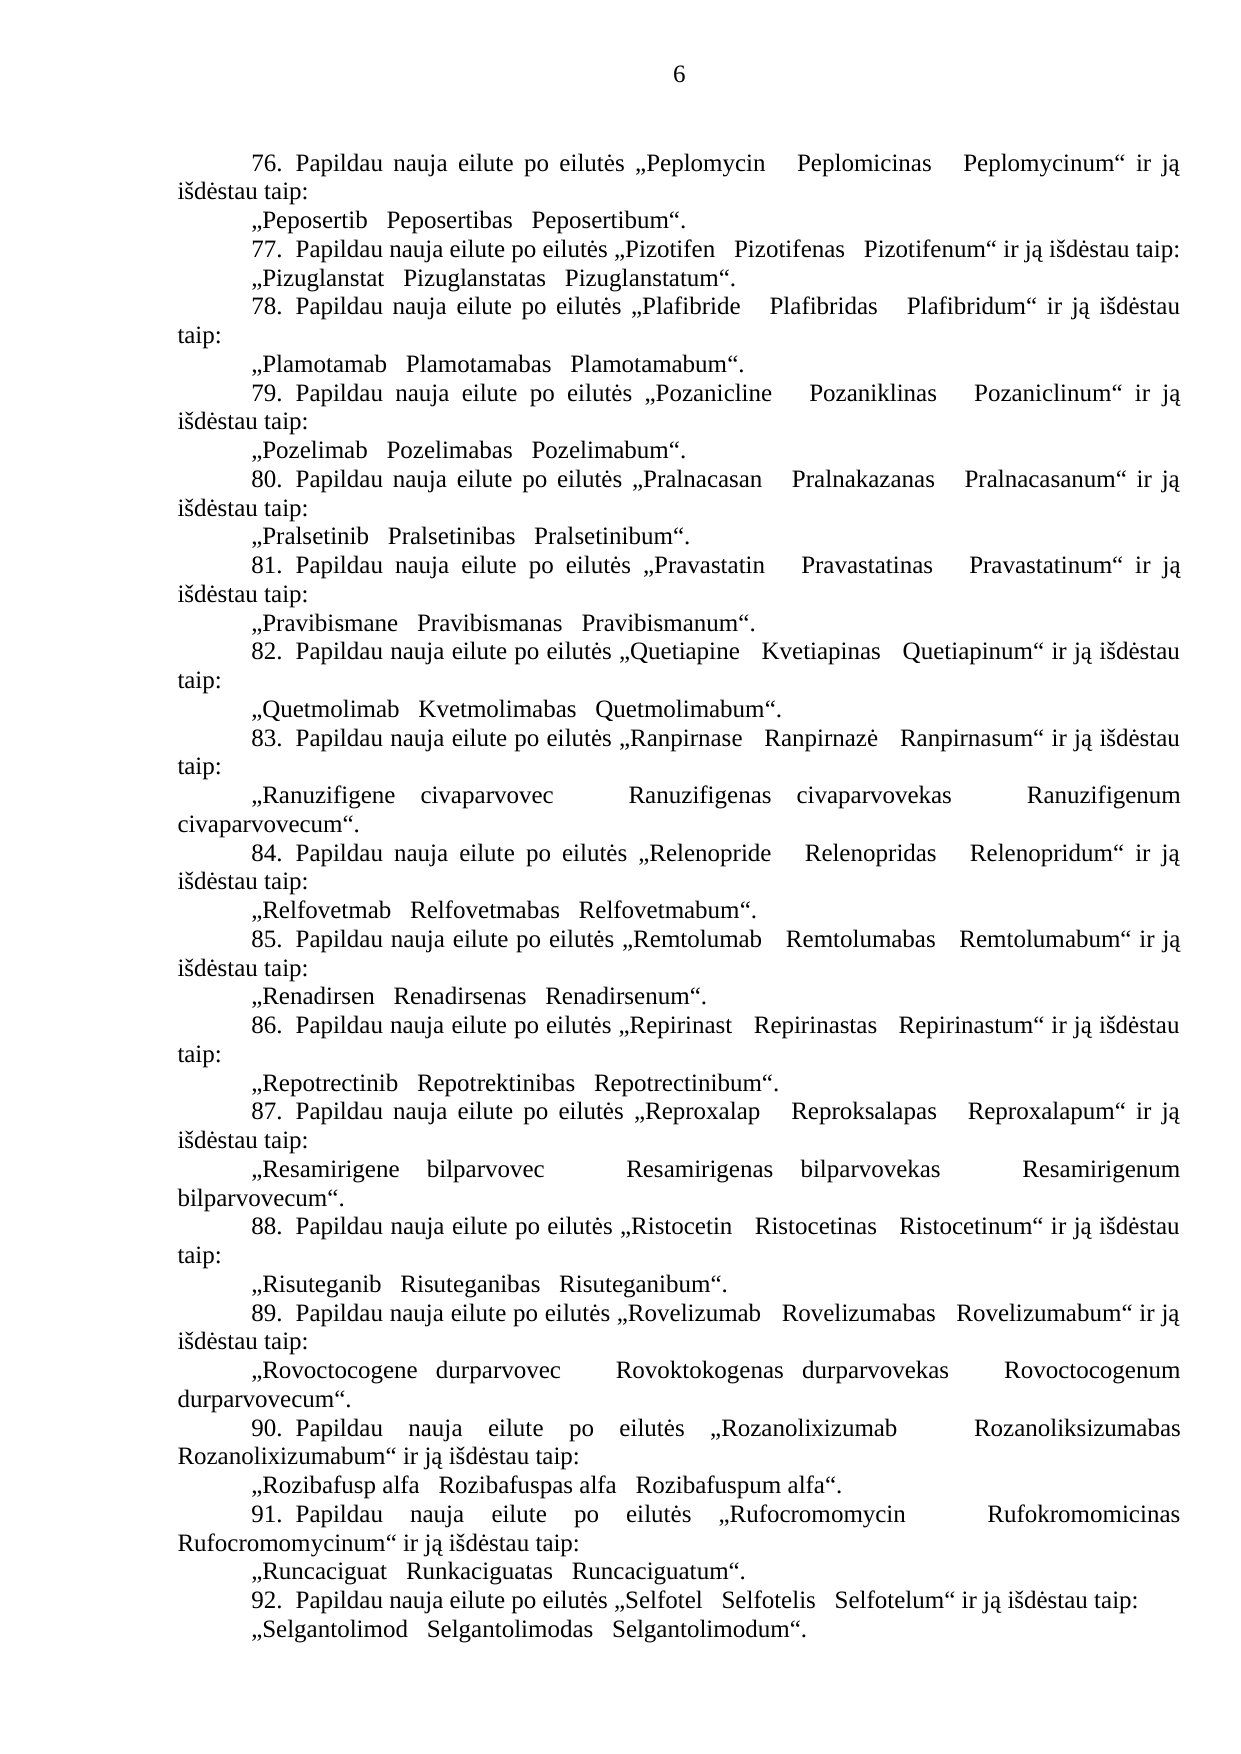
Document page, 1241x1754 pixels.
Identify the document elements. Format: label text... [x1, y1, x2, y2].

text „Pozelimab Pozelimabas Pozelimabum“. [177, 435, 1181, 464]
text „Ranuzifigene civaparvovec Ranuzifigenas civaparvovekas Ranuzifigenum civaparvovecum“. [177, 780, 1181, 838]
text 81. Papildau nauja eilute po eilutės „Pravastatin Pravastatinas Pravastatinum“ ir ją išdėstau taip: [177, 550, 1181, 608]
text 86. Papildau nauja eilute po eilutės „Repirinast Repirinastas Repirinastum“ ir ją išdėstau taip: [177, 1010, 1181, 1068]
text „Peposertib Peposertibas Peposertibum“. [177, 205, 1181, 234]
text 84. Papildau nauja eilute po eilutės „Relenopride Relenopridas Relenopridum“ ir ją išdėstau taip: [177, 838, 1181, 895]
text 80. Papildau nauja eilute po eilutės „Pralnacasan Pralnakazanas Pralnacasanum“ ir ją išdėstau taip: [177, 464, 1181, 521]
text 78. Papildau nauja eilute po eilutės „Plafibride Plafibridas Plafibridum“ ir ją išdėstau taip: [177, 291, 1181, 349]
text „Pravibismane Pravibismanas Pravibismanum“. [177, 608, 1181, 636]
text „Resamirigene bilparvovec Resamirigenas bilparvovekas Resamirigenum bilparvovecum“. [177, 1154, 1181, 1211]
text „Rozibafusp alfa Rozibafuspas alfa Rozibafuspum alfa“. [177, 1470, 1181, 1499]
text 91. Papildau nauja eilute po eilutės „Rufocromomycin Rufokromomicinas Rufocromomycinum“ ir ją išdėstau taip: [177, 1499, 1181, 1556]
text 88. Papildau nauja eilute po eilutės „Ristocetin Ristocetinas Ristocetinum“ ir ją išdėstau taip: [177, 1211, 1181, 1269]
text „Repotrectinib Repotrektinibas Repotrectinibum“. [177, 1068, 1181, 1096]
text 82. Papildau nauja eilute po eilutės „Quetiapine Kvetiapinas Quetiapinum“ ir ją išdėstau taip: [177, 636, 1181, 694]
text „Relfovetmab Relfovetmabas Relfovetmabum“. [177, 895, 1181, 924]
text „Selgantolimod Selgantolimodas Selgantolimodum“. [177, 1614, 1181, 1643]
text 83. Papildau nauja eilute po eilutės „Ranpirnase Ranpirnazė Ranpirnasum“ ir ją išdėstau taip: [177, 723, 1181, 780]
text „Risuteganib Risuteganibas Risuteganibum“. [177, 1269, 1181, 1298]
text „Pralsetinib Pralsetinibas Pralsetinibum“. [177, 521, 1181, 550]
text 92. Papildau nauja eilute po eilutės „Selfotel Selfotelis Selfotelum“ ir ją išdėstau taip: [251, 1585, 1181, 1614]
text 87. Papildau nauja eilute po eilutės „Reproxalap Reproksalapas Reproxalapum“ ir ją išdėstau taip: [177, 1096, 1181, 1154]
text 76. Papildau nauja eilute po eilutės „Peplomycin Peplomicinas Peplomycinum“ ir ją išdėstau taip: [177, 148, 1181, 205]
text 77. Papildau nauja eilute po eilutės „Pizotifen Pizotifenas Pizotifenum“ ir ją išdėstau taip: [251, 234, 1181, 263]
text „Rovoctocogene durparvovec Rovoktokogenas durparvovekas Rovoctocogenum durparvovecum“. [177, 1355, 1181, 1413]
text „Pizuglanstat Pizuglanstatas Pizuglanstatum“. [177, 263, 1181, 291]
text 79. Papildau nauja eilute po eilutės „Pozanicline Pozaniklinas Pozaniclinum“ ir ją išdėstau taip: [177, 378, 1181, 435]
text 90. Papildau nauja eilute po eilutės „Rozanolixizumab Rozanoliksizumabas Rozanolixizumabum“ ir ją išdėstau taip: [177, 1413, 1181, 1470]
text „Renadirsen Renadirsenas Renadirsenum“. [177, 981, 1181, 1010]
text „Plamotamab Plamotamabas Plamotamabum“. [177, 349, 1181, 378]
text „Runcaciguat Runkaciguatas Runcaciguatum“. [177, 1556, 1181, 1585]
text 85. Papildau nauja eilute po eilutės „Remtolumab Remtolumabas Remtolumabum“ ir ją išdėstau taip: [177, 924, 1181, 981]
text „Quetmolimab Kvetmolimabas Quetmolimabum“. [177, 694, 1181, 723]
text 89. Papildau nauja eilute po eilutės „Rovelizumab Rovelizumabas Rovelizumabum“ ir ją išdėstau taip: [177, 1298, 1181, 1355]
